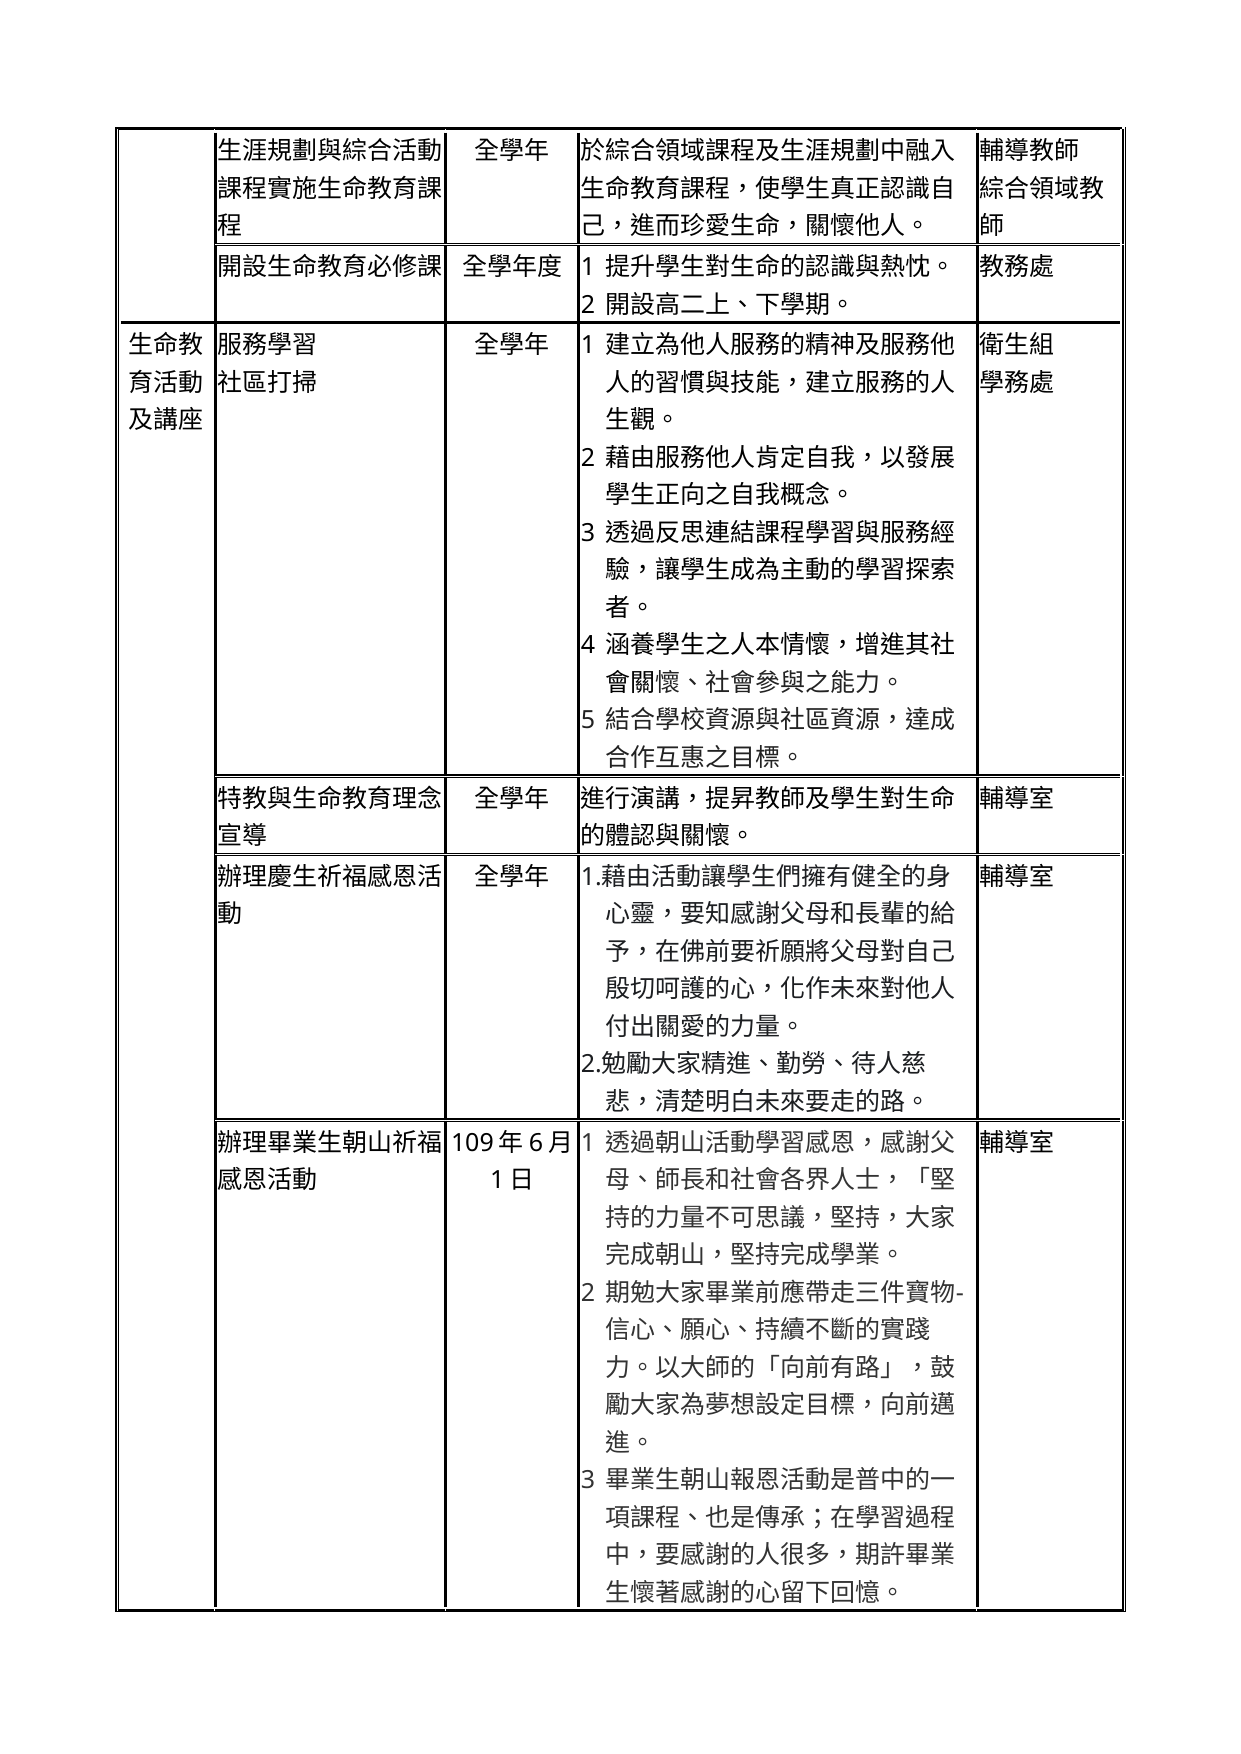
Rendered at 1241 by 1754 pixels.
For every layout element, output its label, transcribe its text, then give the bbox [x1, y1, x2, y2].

table_cell 透過朝山活動學習感恩，感謝父母、師長和社會各界人士，「堅持的力量不可思議，堅持，大家完成朝山，堅持完成學業。 期勉大家畢業前應帶走三件寶物-信心、願心、持續不斷的實踐力。以大師的「向前有路」，鼓勵大家為夢想設定目標，向前邁進。 畢業生朝山報恩活動是普中的一項課程、也是傳承；在學習過程中，要感謝的人很多，期許畢業生懷著感謝的心留下回憶。 [578, 1122, 977, 1609]
table_cell 衛生組 學務處 [979, 321, 1122, 774]
table_cell 全學年度 [447, 246, 577, 321]
table_cell 教務處 [977, 243, 1124, 321]
table_cell 辦理慶生祈福感恩活動 [217, 856, 444, 1118]
table_cell 全學年 [445, 130, 578, 243]
table_cell 輔導室 [977, 1118, 1123, 1609]
table_cell 全學年 [447, 778, 577, 852]
table_cell 建立為他人服務的精神及服務他人的習慣與技能，建立服務的人生觀。 藉由服務他人肯定自我，以發展學生正向之自我概念。 透過反思連結課程學習與服務經驗，讓學生成為主動的學習探索者。 涵養學生之人本情懷，增進其社會關懷、社會參與之能力。 結合學校資源與社區資源，達成合作互惠之目標。 [580, 324, 976, 774]
table_cell 於綜合領域課程及生涯規劃中融入生命教育課程，使學生真正認識自己，進而珍愛生命，關懷他人。 [578, 129, 977, 243]
table_cell 全學年 [447, 856, 577, 1118]
table_cell 辦理畢業生朝山祈福感恩活動 [215, 1122, 445, 1609]
table_cell 1.藉由活動讓學生們擁有健全的身心靈，要知感謝父母和長輩的給予，在佛前要祈願將父母對自己殷切呵護的心，化作未來對他人付出關愛的力量。 2.勉勵大家精進、勤勞、待人慈悲，清楚明白未來要走的路。 [580, 856, 976, 1118]
table_cell 開設生命教育必修課 [217, 246, 444, 321]
table_cell 全學年 [447, 324, 577, 774]
table_cell [119, 129, 215, 321]
table_cell 109年6月1日 [445, 1122, 578, 1609]
table_cell 特教與生命教育理念宣導 [217, 778, 444, 852]
table_cell 提升學生對生命的認識與熱忱。 開設高二上、下學期。 [580, 246, 976, 321]
table_cell [119, 1118, 215, 1609]
table_cell 生涯規劃與綜合活動課程實施生命教育課程 [215, 130, 445, 243]
table_cell 進行演講，提昇教師及學生對生命的體認與關懷。 [580, 778, 976, 852]
table_cell 輔導教師 綜合領域教師 [977, 127, 1124, 243]
table_cell 生命教育活動及講座 [119, 321, 214, 1118]
table_cell 服務學習 社區打掃 [217, 324, 444, 774]
table_cell 輔導室 [979, 853, 1123, 1118]
table_cell 輔導室 [979, 774, 1123, 852]
